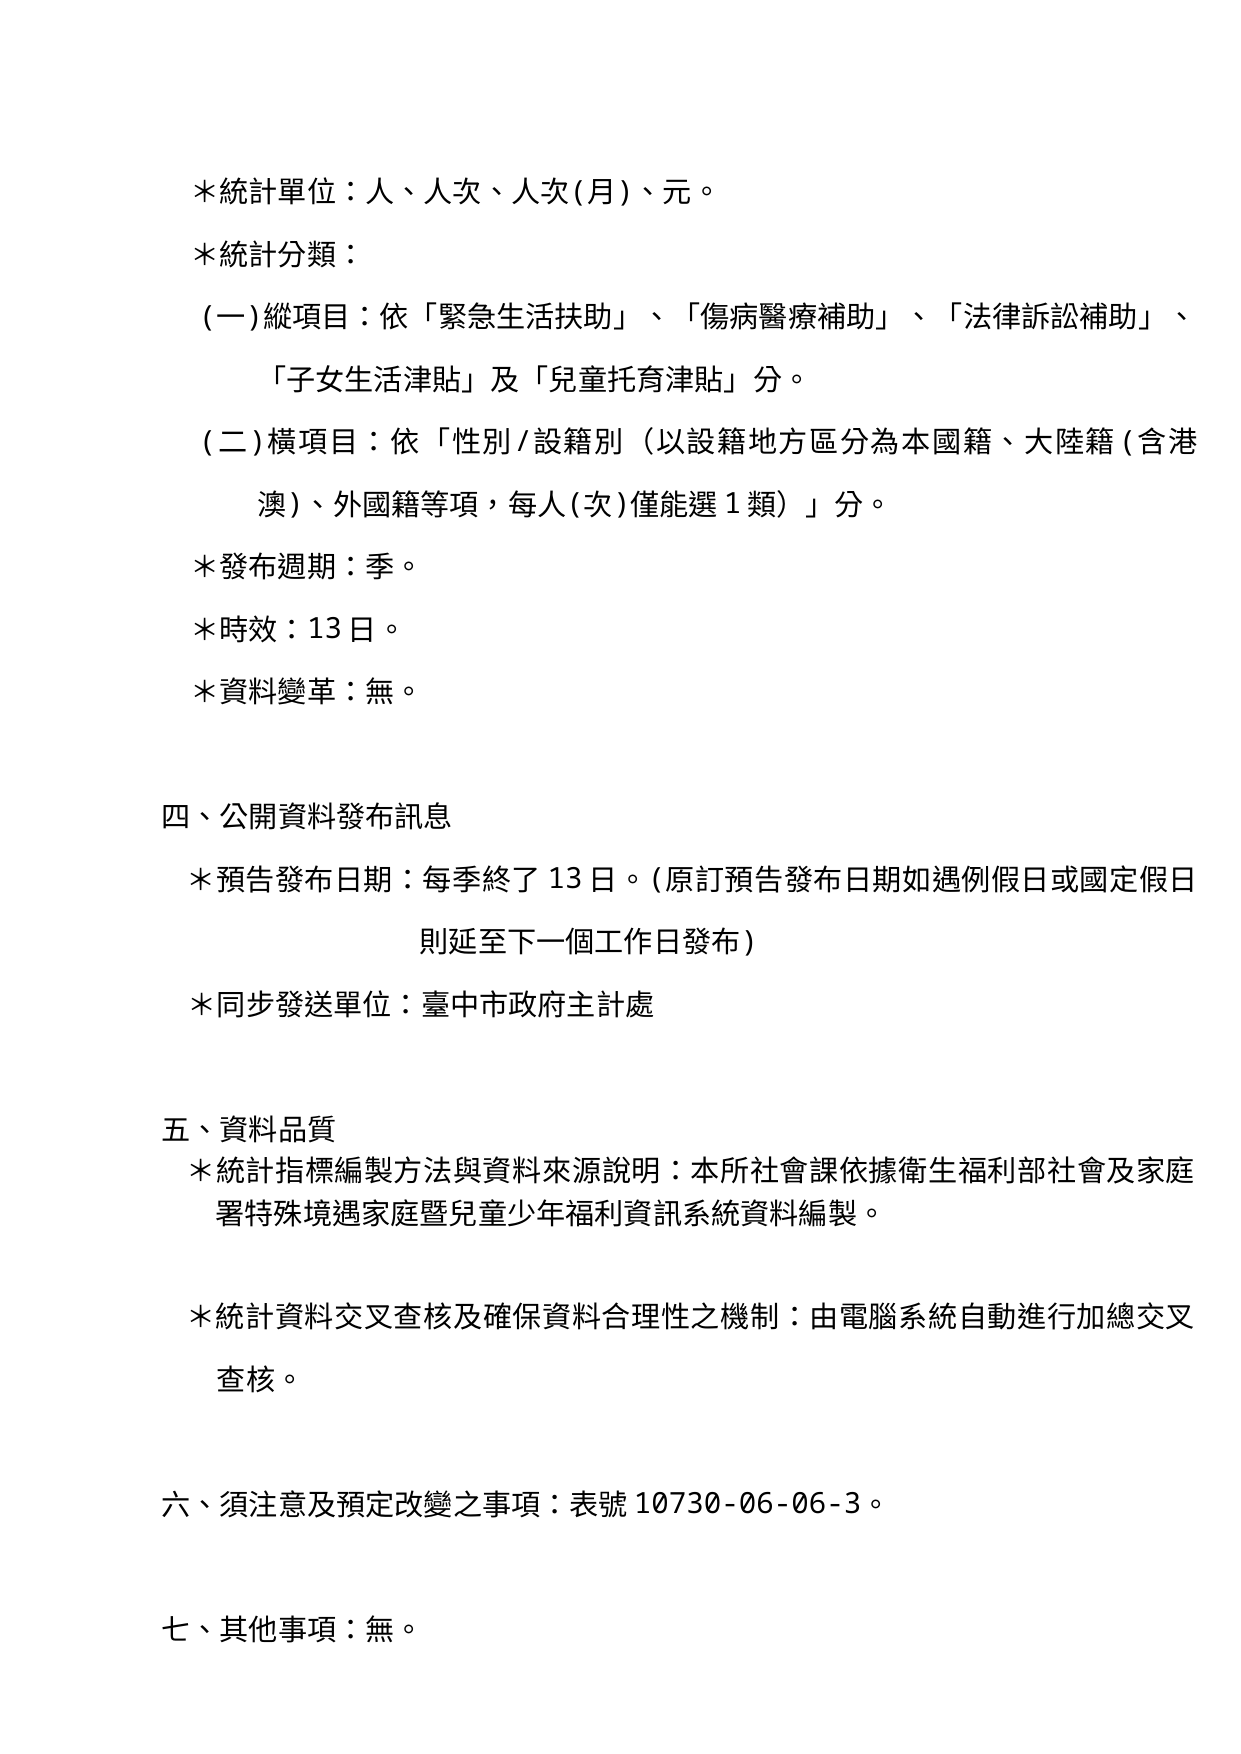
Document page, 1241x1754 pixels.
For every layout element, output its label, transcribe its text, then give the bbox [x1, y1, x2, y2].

table_header ＊統計單位：人、人次、人次(月)、元。 ＊統計分類： (一)縱項目：依「緊急生活扶助」、「傷病醫療補助」、「法律訴訟補助」、「子女生活津貼」及「兒童托育津貼」分。 (二)橫項目：依「性別/設籍別（以設籍地方區分為本國籍、大陸籍(含港澳)、外國籍等項，每人(次)僅能選1類）」分。 ＊發布週期：季。 ＊時效：13日。 ＊資料變革：無。 四、公開資料發布訊息 ＊預告發布日期：每季終了13日。(原訂預告發布日期如遇例假日或國定假日則延至下一個工作日發布) ＊同步發送單位：臺中市政府主計處 五、資料品質 ＊統計指標編製方法與資料來源說明：本所社會課依據衛生福利部社會及家庭署特殊境遇家庭暨兒童少年福利資訊系統資料編製。 ＊統計資料交叉查核及確保資料合理性之機制：由電腦系統自動進行加總交叉查核。 六、須注意及預定改變之事項：表號10730-06-06-3。 七、其他事項：無。 [150, 148, 1209, 1648]
